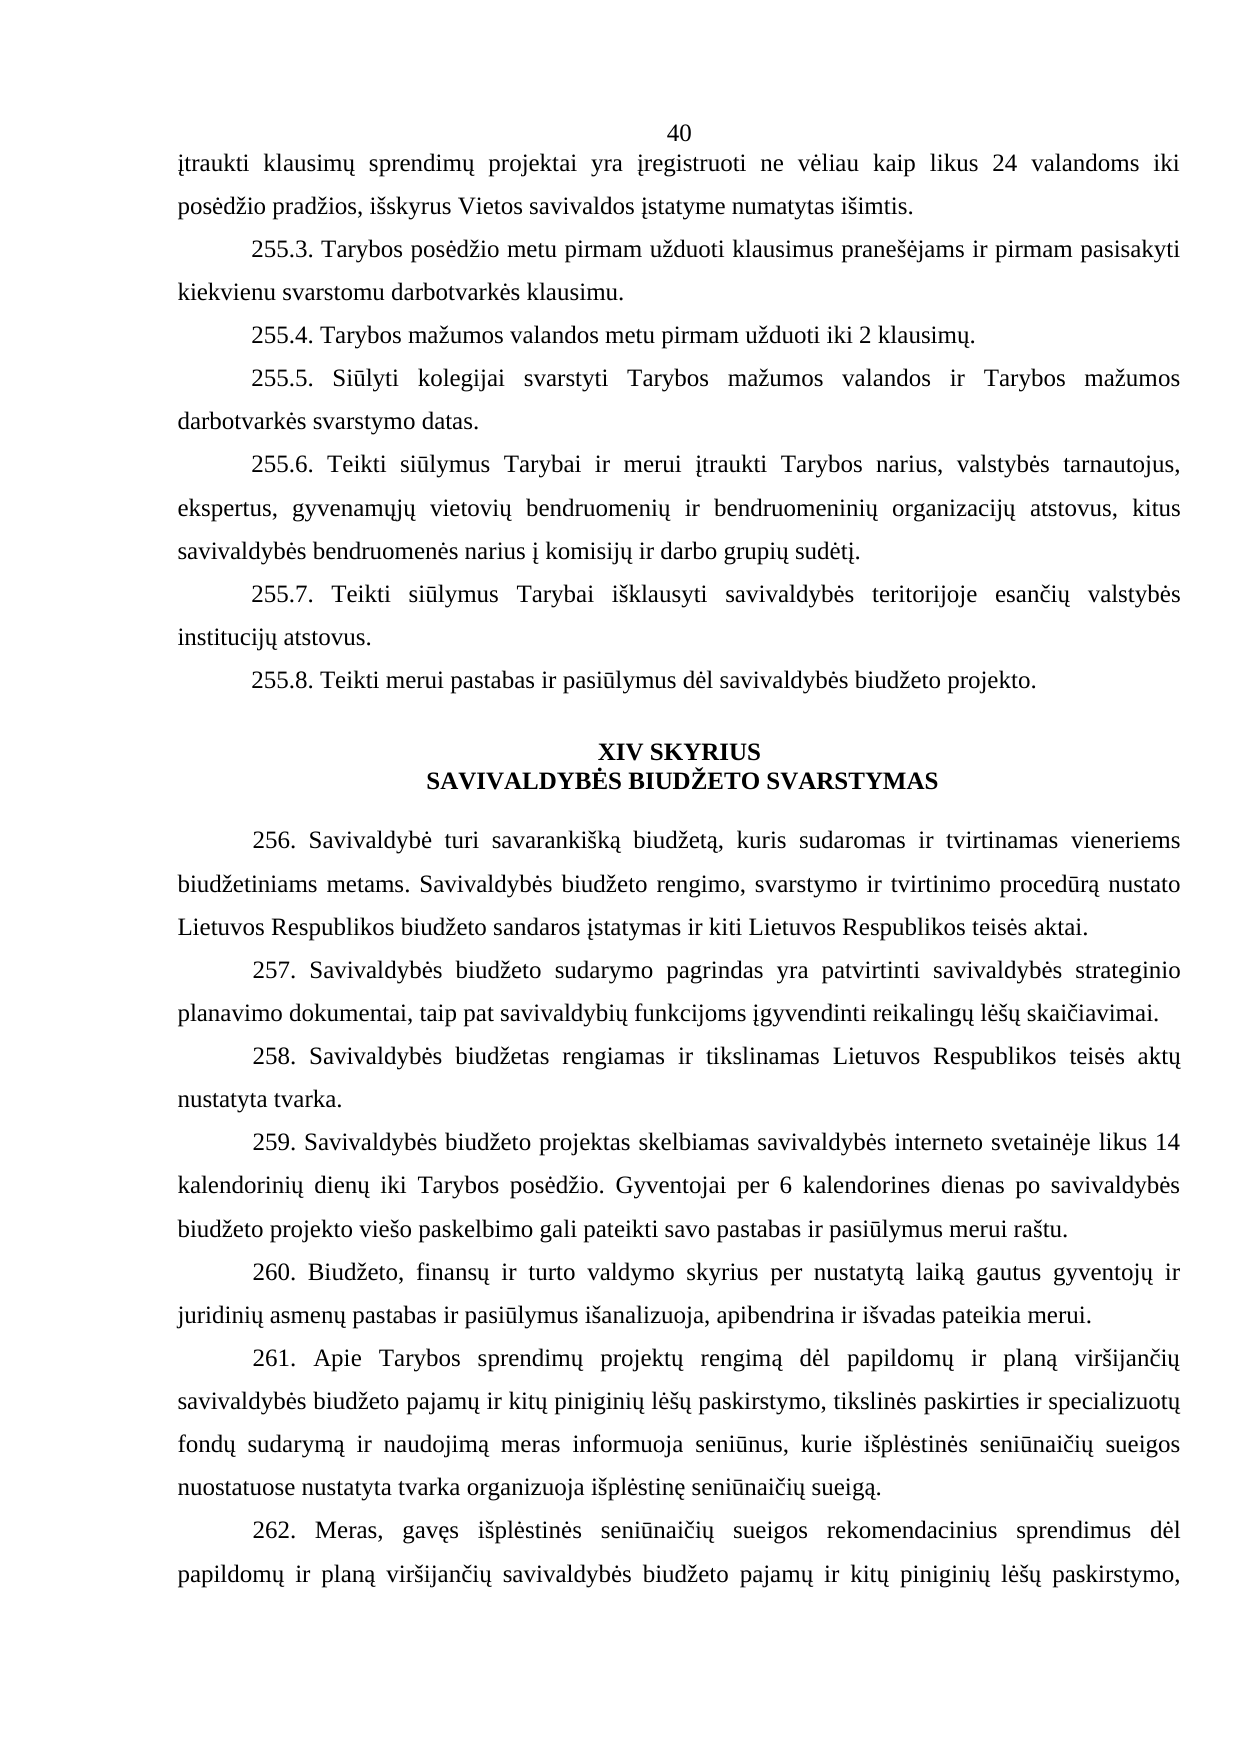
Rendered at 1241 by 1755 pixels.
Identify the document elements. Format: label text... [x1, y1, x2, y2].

text 255.6. Teikti siūlymus Tarybai ir merui įtraukti Tarybos narius, valstybės tarnautojus, ekspertus, gyvenamųjų vietovių bendruomenių ir bendruomeninių organizacijų atstovus, kitus savivaldybės bendruomenės narius į komisijų ir darbo grupių sudėtį. [177, 449, 1181, 564]
text 255.5. Siūlyti kolegijai svarstyti Tarybos mažumos valandos ir Tarybos mažumos darbotvarkės svarstymo datas. [177, 363, 1181, 435]
text 255.7. Teikti siūlymus Tarybai išklausyti savivaldybės teritorijoje esančių valstybės institucijų atstovus. [177, 579, 1181, 651]
text 256. Savivaldybė turi savarankišką biudžetą, kuris sudaromas ir tvirtinamas vieneriems biudžetiniams metams. Savivaldybės biudžeto rengimo, svarstymo ir tvirtinimo procedūrą nustato Lietuvos Respublikos biudžeto sandaros įstatymas ir kiti Lietuvos Respublikos teisės aktai. [177, 826, 1181, 941]
text XIV SKYRIUS [177, 737, 1181, 766]
text 257. Savivaldybės biudžeto sudarymo pagrindas yra patvirtinti savivaldybės strateginio planavimo dokumentai, taip pat savivaldybių funkcijoms įgyvendinti reikalingų lėšų skaičiavimai. [177, 955, 1181, 1027]
text SAVIVALDYBĖS BIUDŽETO SVARSTYMAS [177, 766, 1181, 794]
text 255.3. Tarybos posėdžio metu pirmam užduoti klausimus pranešėjams ir pirmam pasisakyti kiekvienu svarstomu darbotvarkės klausimu. [177, 234, 1181, 306]
text 261. Apie Tarybos sprendimų projektų rengimą dėl papildomų ir planą viršijančių savivaldybės biudžeto pajamų ir kitų piniginių lėšų paskirstymo, tikslinės paskirties ir specializuotų fondų sudarymą ir naudojimą meras informuoja seniūnus, kurie išplėstinės seniūnaičių sueigos nuostatuose nustatyta tvarka organizuoja išplėstinę seniūnaičių sueigą. [177, 1343, 1181, 1501]
text 255.4. Tarybos mažumos valandos metu pirmam užduoti iki 2 klausimų. [177, 320, 1181, 349]
text 262. Meras, gavęs išplėstinės seniūnaičių sueigos rekomendacinius sprendimus dėl papildomų ir planą viršijančių savivaldybės biudžeto pajamų ir kitų piniginių lėšų paskirstymo, [177, 1516, 1181, 1587]
text įtraukti klausimų sprendimų projektai yra įregistruoti ne vėliau kaip likus 24 valandoms iki posėdžio pradžios, išskyrus Vietos savivaldos įstatyme numatytas išimtis. [177, 148, 1181, 219]
text 258. Savivaldybės biudžetas rengiamas ir tikslinamas Lietuvos Respublikos teisės aktų nustatyta tvarka. [177, 1041, 1181, 1113]
text 259. Savivaldybės biudžeto projektas skelbiamas savivaldybės interneto svetainėje likus 14 kalendorinių dienų iki Tarybos posėdžio. Gyventojai per 6 kalendorines dienas po savivaldybės biudžeto projekto viešo paskelbimo gali pateikti savo pastabas ir pasiūlymus merui raštu. [177, 1127, 1181, 1242]
text 260. Biudžeto, finansų ir turto valdymo skyrius per nustatytą laiką gautus gyventojų ir juridinių asmenų pastabas ir pasiūlymus išanalizuoja, apibendrina ir išvadas pateikia merui. [177, 1257, 1181, 1329]
text 255.8. Teikti merui pastabas ir pasiūlymus dėl savivaldybės biudžeto projekto. [177, 665, 1181, 694]
